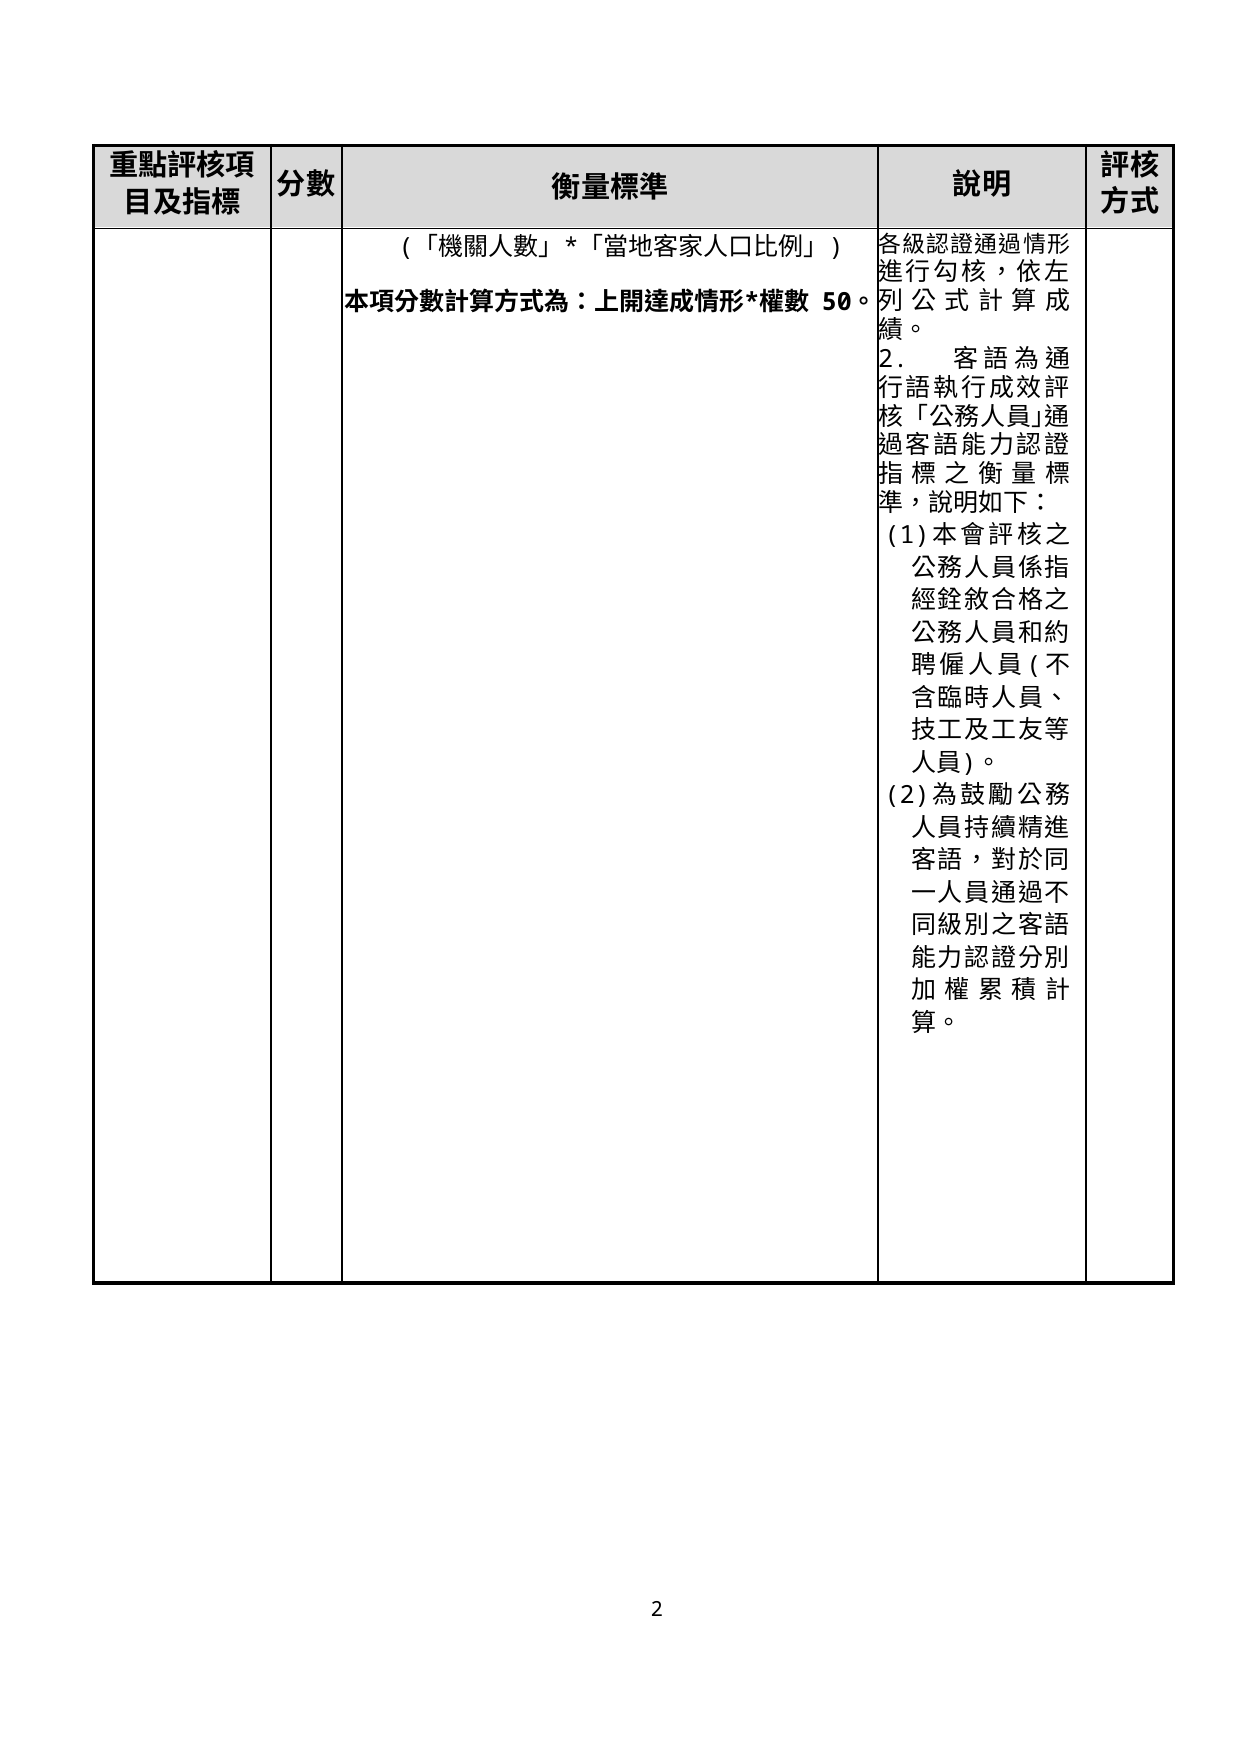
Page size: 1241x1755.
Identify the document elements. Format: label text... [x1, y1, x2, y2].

table_cell 各級認證通過情形進行勾核，依左列公式計算成績。 客語為通行語執行成效評核「公務人員｣通過客語能力認證指標之衡量標準，說明如下： (1)本會評核之公務人員係指經銓敘合格之公務人員和約聘僱人員(不含臨時人員、技工及工友等人員)。 (2)為鼓勵公務人員持續精進客語，對於同一人員通過不同級別之客語能力認證分別加權累積計算。 [879, 229, 1085, 1281]
table_cell [272, 229, 341, 1281]
table_cell [1087, 229, 1172, 1281]
table_cell (「機關人數」*「當地客家人口比例」) 本項分數計算方式為：上開達成情形*權數 50。 [343, 229, 877, 1281]
table_header 評核方式 [1087, 147, 1172, 227]
table_header 衡量標準 [343, 147, 877, 227]
table_cell (一)公務人員 通過客語能力認證達成情形 [95, 229, 270, 1281]
table_header 分數 [272, 147, 341, 227]
table_header 重點評核項 目及指標 [95, 147, 270, 227]
table_header 說明 [879, 147, 1085, 227]
